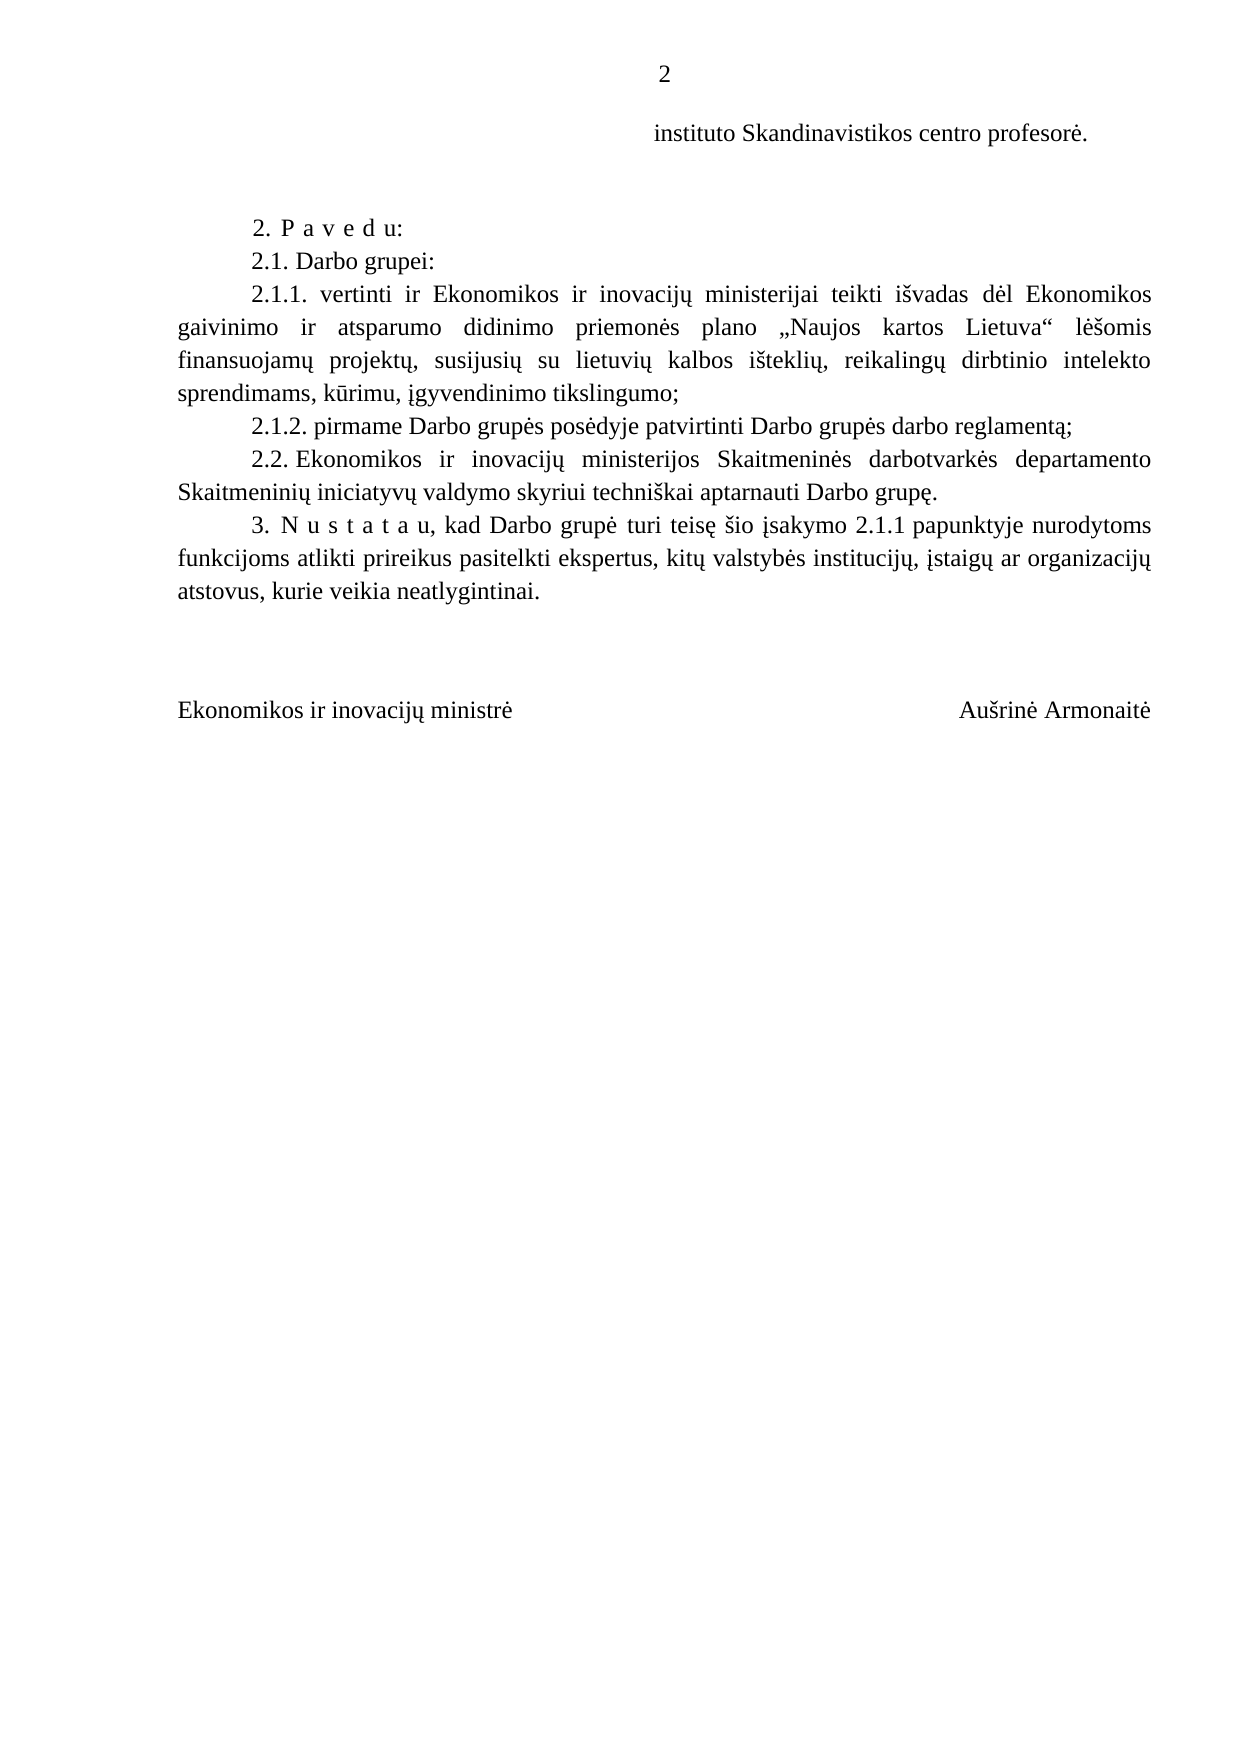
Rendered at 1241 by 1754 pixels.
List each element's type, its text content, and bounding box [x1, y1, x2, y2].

text 2.1.1. vertinti ir Ekonomikos ir inovacijų ministerijai teikti išvadas dėl Ekonomikos gaivinimo ir atsparumo didinimo priemonės plano „Naujos kartos Lietuva“ lėšomis finansuojamų projektų, susijusių su lietuvių kalbos išteklių, reikalingų dirbtinio intelekto sprendimams, kūrimu, įgyvendinimo tikslingumo; [177, 279, 1152, 407]
table_cell [248, 118, 595, 184]
text 2. Pavedu: [177, 213, 1152, 242]
text 2.1.2. pirmame Darbo grupės posėdyje patvirtinti Darbo grupės darbo reglamentą; [177, 411, 1152, 440]
table_cell [595, 118, 642, 184]
text 2.2. Ekonomikos ir inovacijų ministerijos Skaitmeninės darbotvarkės departamento Skaitmeninių iniciatyvų valdymo skyriui techniškai aptarnauti Darbo grupę. [177, 444, 1152, 506]
text 3. N u s t a t a u, kad Darbo grupė turi teisę šio įsakymo 2.1.1 papunktyje nurodytoms funkcijoms atlikti prireikus pasitelkti ekspertus, kitų valstybės institucijų, įstaigų ar organizacijų atstovus, kurie veikia neatlygintinai. [177, 510, 1152, 605]
text Ekonomikos ir inovacijų ministrė Aušrinė Armonaitė [177, 695, 1152, 724]
text 2.1. Darbo grupei: [251, 246, 1152, 275]
table_cell instituto Skandinavistikos centro profesorė. [642, 118, 1163, 184]
